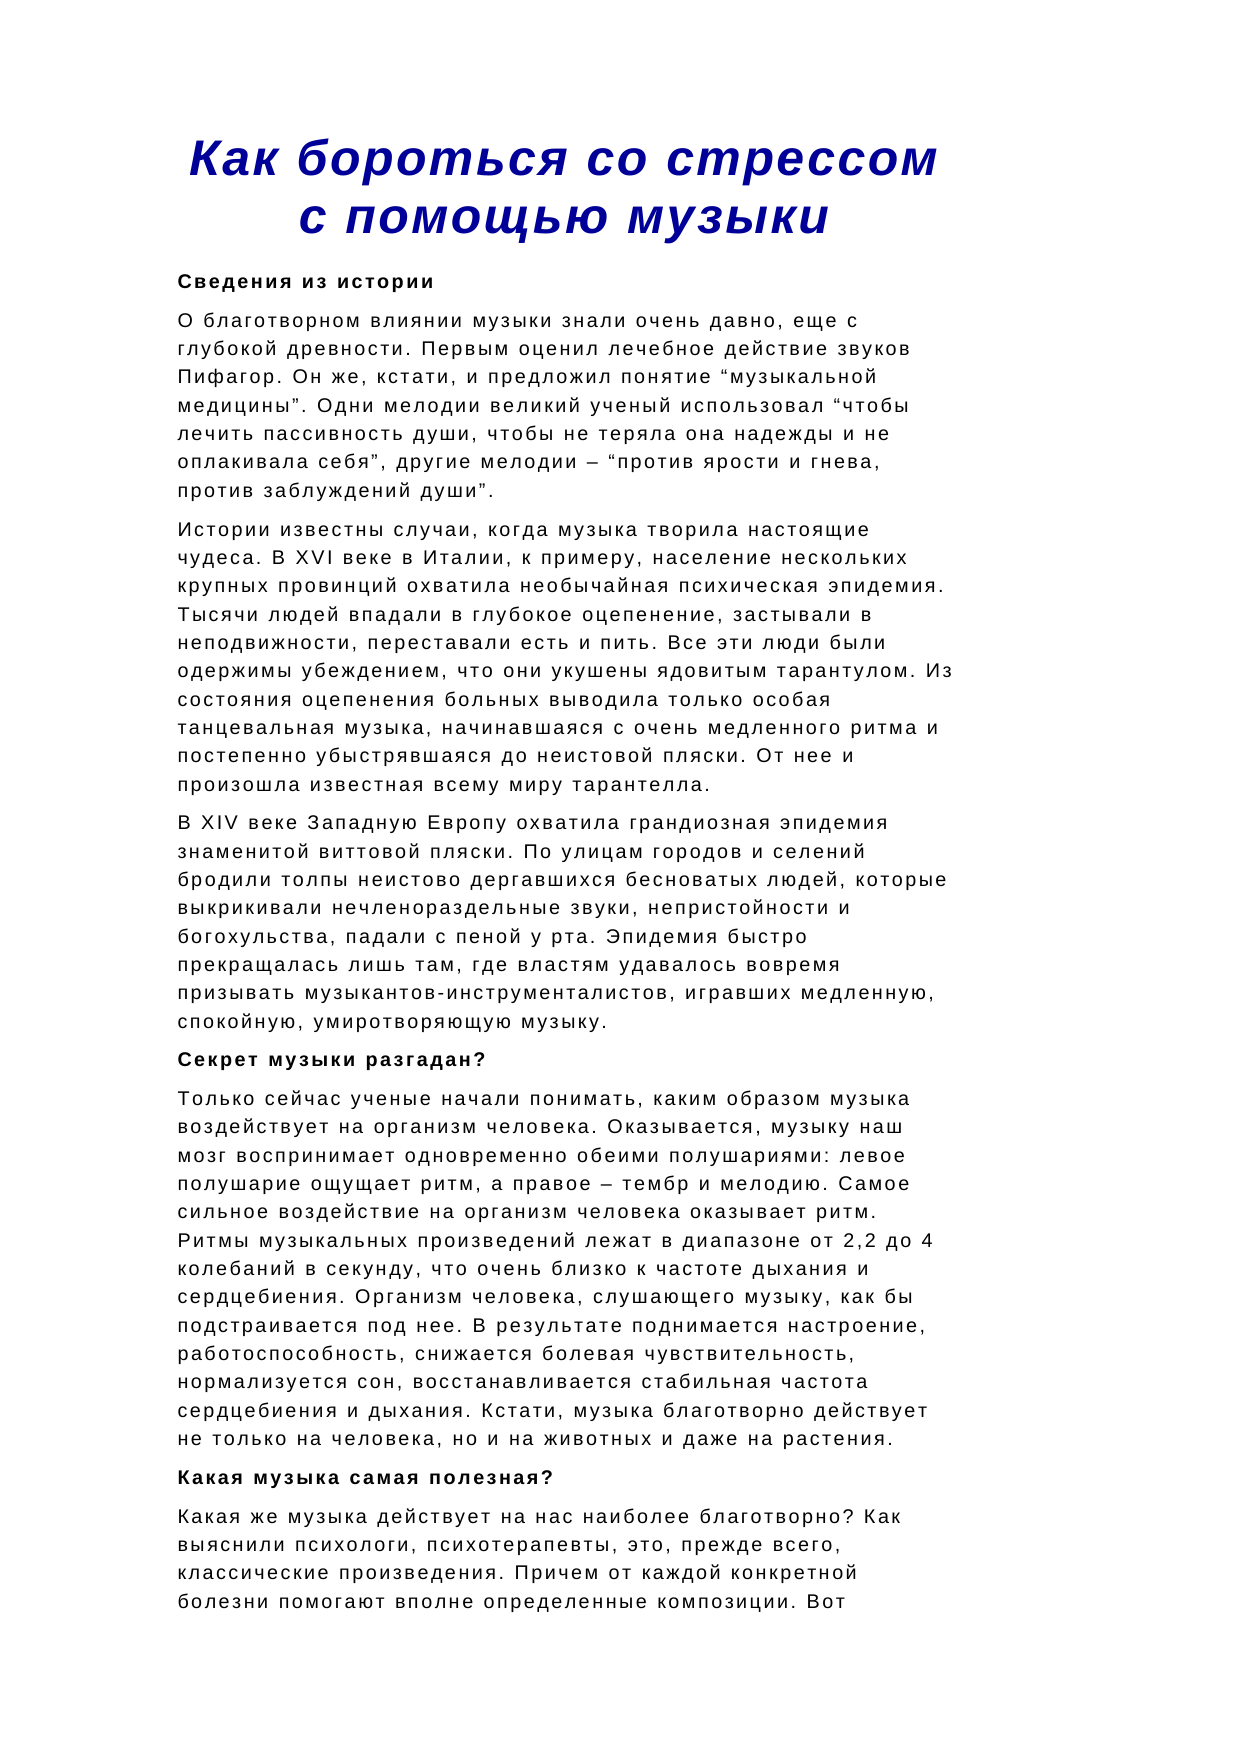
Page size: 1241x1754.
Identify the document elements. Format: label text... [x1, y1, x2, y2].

table_cell Сведения из истории О благотворном влиянии музыки знали очень давно, еще с глубокой древности. Первым оценил лечебное действие звуков Пифагор. Он же, кстати, и предложил понятие “музыкальной медицины”. Одни мелодии великий ученый использовал “чтобы лечить пассивность души, чтобы не теряла она надежды и не оплакивала себя”, другие мелодии – “против ярости и гнева, против заблуждений души”. Истории известны случаи, когда музыка творила настоящие чудеса. В XVI веке в Италии, к примеру, население нескольких крупных провинций охватила необычайная психическая эпидемия. Тысячи людей впадали в глубокое оцепенение, застывали в неподвижности, переставали есть и пить. Все эти люди были одержимы убеждением, что они укушены ядовитым тарантулом. Из состояния оцепенения больных выводила только особая танцевальная музыка, начинавшаяся с очень медленного ритма и постепенно убыстрявшаяся до неистовой пляски. От нее и произошла известная всему миру тарантелла. В XIV веке Западную Европу охватила грандиозная эпидемия знаменитой виттовой пляски. По улицам городов и селений бродили толпы неистово дергавшихся бесноватых людей, которые выкрикивали нечленораздельные звуки, непристойности и богохульства, падали с пеной у рта. Эпидемия быстро прекращалась лишь там, где властям удавалось вовремя призывать музыкантов-инструменталистов, игравших медленную, спокойную, умиротворяющую музыку. Секрет музыки разгадан? Только сейчас ученые начали понимать, каким образом музыка воздействует на организм человека. Оказывается, музыку наш мозг воспринимает одновременно обеими полушариями: левое полушарие ощущает ритм, а правое – тембр и мелодию. Самое сильное воздействие на организм человека оказывает ритм. Ритмы музыкальных произведений лежат в диапазоне от 2,2 до 4 колебаний в секунду, что очень близко к частоте дыхания и сердцебиения. Организм человека, слушающего музыку, как бы подстраивается под нее. В результате поднимается настроение, работоспособность, снижается болевая чувствительность, нормализуется сон, восстанавливается стабильная частота сердцебиения и дыхания. Кстати, музыка благотворно действует не только на человека, но и на животных и даже на растения. Какая музыка самая полезная? Какая же музыка действует на нас наиболее благотворно? Как выяснили психологи, психотерапевты, это, прежде всего, классические произведения. Причем от каждой конкретной болезни помогают вполне определенные композиции. Вот [177, 254, 955, 1612]
table_header Как бороться со стрессом с помощью музыки [177, 118, 955, 254]
